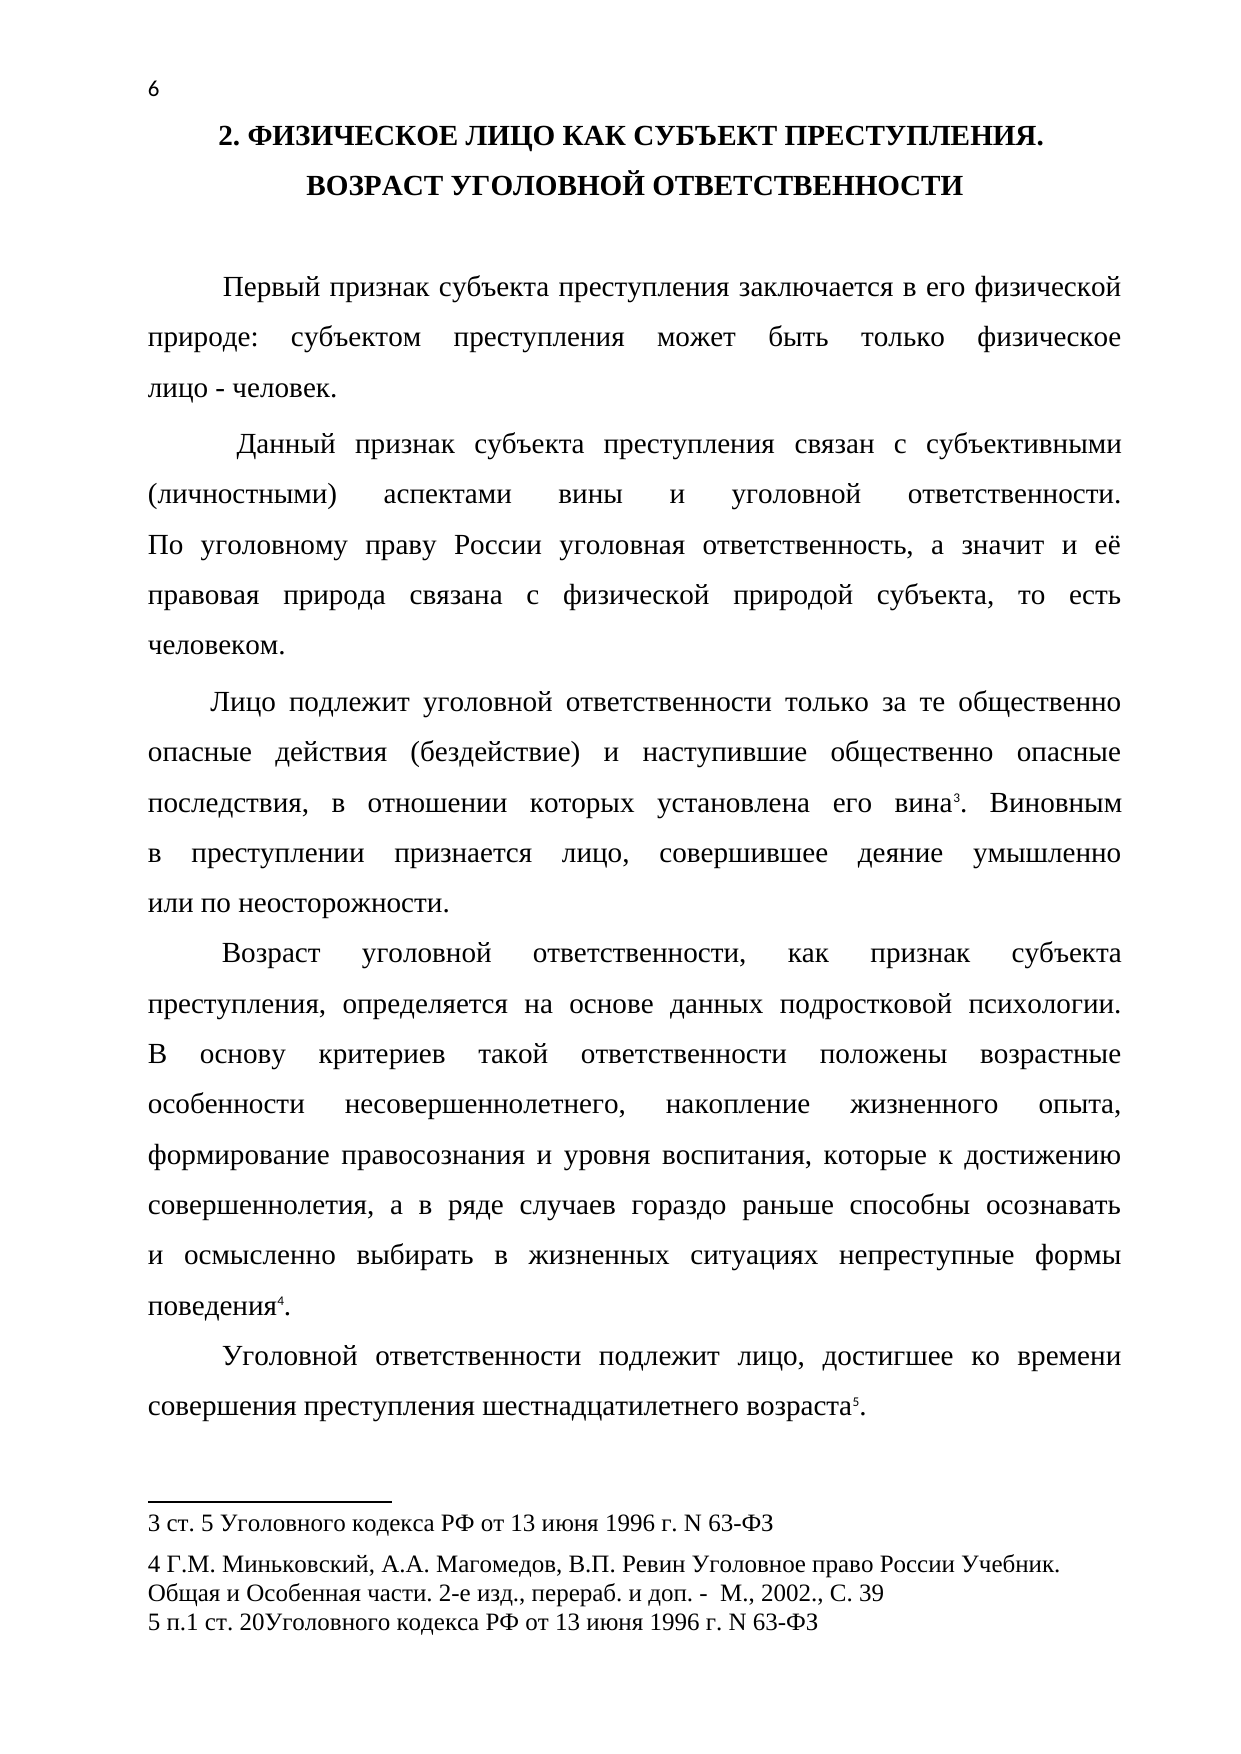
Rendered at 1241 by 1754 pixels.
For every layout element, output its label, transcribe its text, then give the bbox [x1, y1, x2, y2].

text Первый признак субъекта преступления заключается в его физической природе: субъектом преступления может быть только физическое лицо - человек. [148, 269, 1122, 403]
text Возраст уголовной ответственности, как признак субъекта преступления, определяется на основе данных подростковой психологии. В основу критериев такой ответственности положены возрастные особенности несовершеннолетнего, накопление жизненного опыта, формирование правосознания и уровня воспитания, которые к достижению совершеннолетия, а в ряде случаев гораздо раньше способны осознавать и осмысленно выбирать в жизненных ситуациях непреступные формы поведения. [148, 936, 1122, 1321]
text 2. ФИЗИЧЕСКОЕ ЛИЦО КАК СУБЪЕКТ ПРЕСТУПЛЕНИЯ. [148, 118, 1122, 152]
text Данный признак субъекта преступления связан с субъективными (личностными) аспектами вины и уголовной ответственности. По уголовному праву России уголовная ответственность, а значит и её правовая природа связана с физической природой субъекта, то есть человеком. [148, 426, 1122, 661]
text Уголовной ответственности подлежит лицо, достигшее ко времени совершения преступления шестнадцатилетнего возраста. [148, 1338, 1122, 1422]
text ст. 5 Уголовного кодекса РФ от 13 июня 1996 г. N 63-ФЗ [148, 1508, 1122, 1537]
text п.1 ст. 20Уголовного кодекса РФ от 13 июня 1996 г. N 63-ФЗ [148, 1607, 1122, 1636]
text ВОЗРАСТ УГОЛОВНОЙ ОТВЕТСТВЕННОСТИ [148, 168, 1122, 202]
text Лицо подлежит уголовной ответственности только за те общественно опасные действия (бездействие) и наступившие общественно опасные последствия, в отношении которых установлена его вина. Виновным в преступлении признается лицо, совершившее деяние умышленно или по неосторожности. [148, 684, 1122, 919]
text Г.М. Миньковский, А.А. Магомедов, В.П. Ревин Уголовное право России Учебник. Общая и Особенная части. 2-е изд., перераб. и доп. - М., 2002., С. 39 [148, 1549, 1122, 1607]
